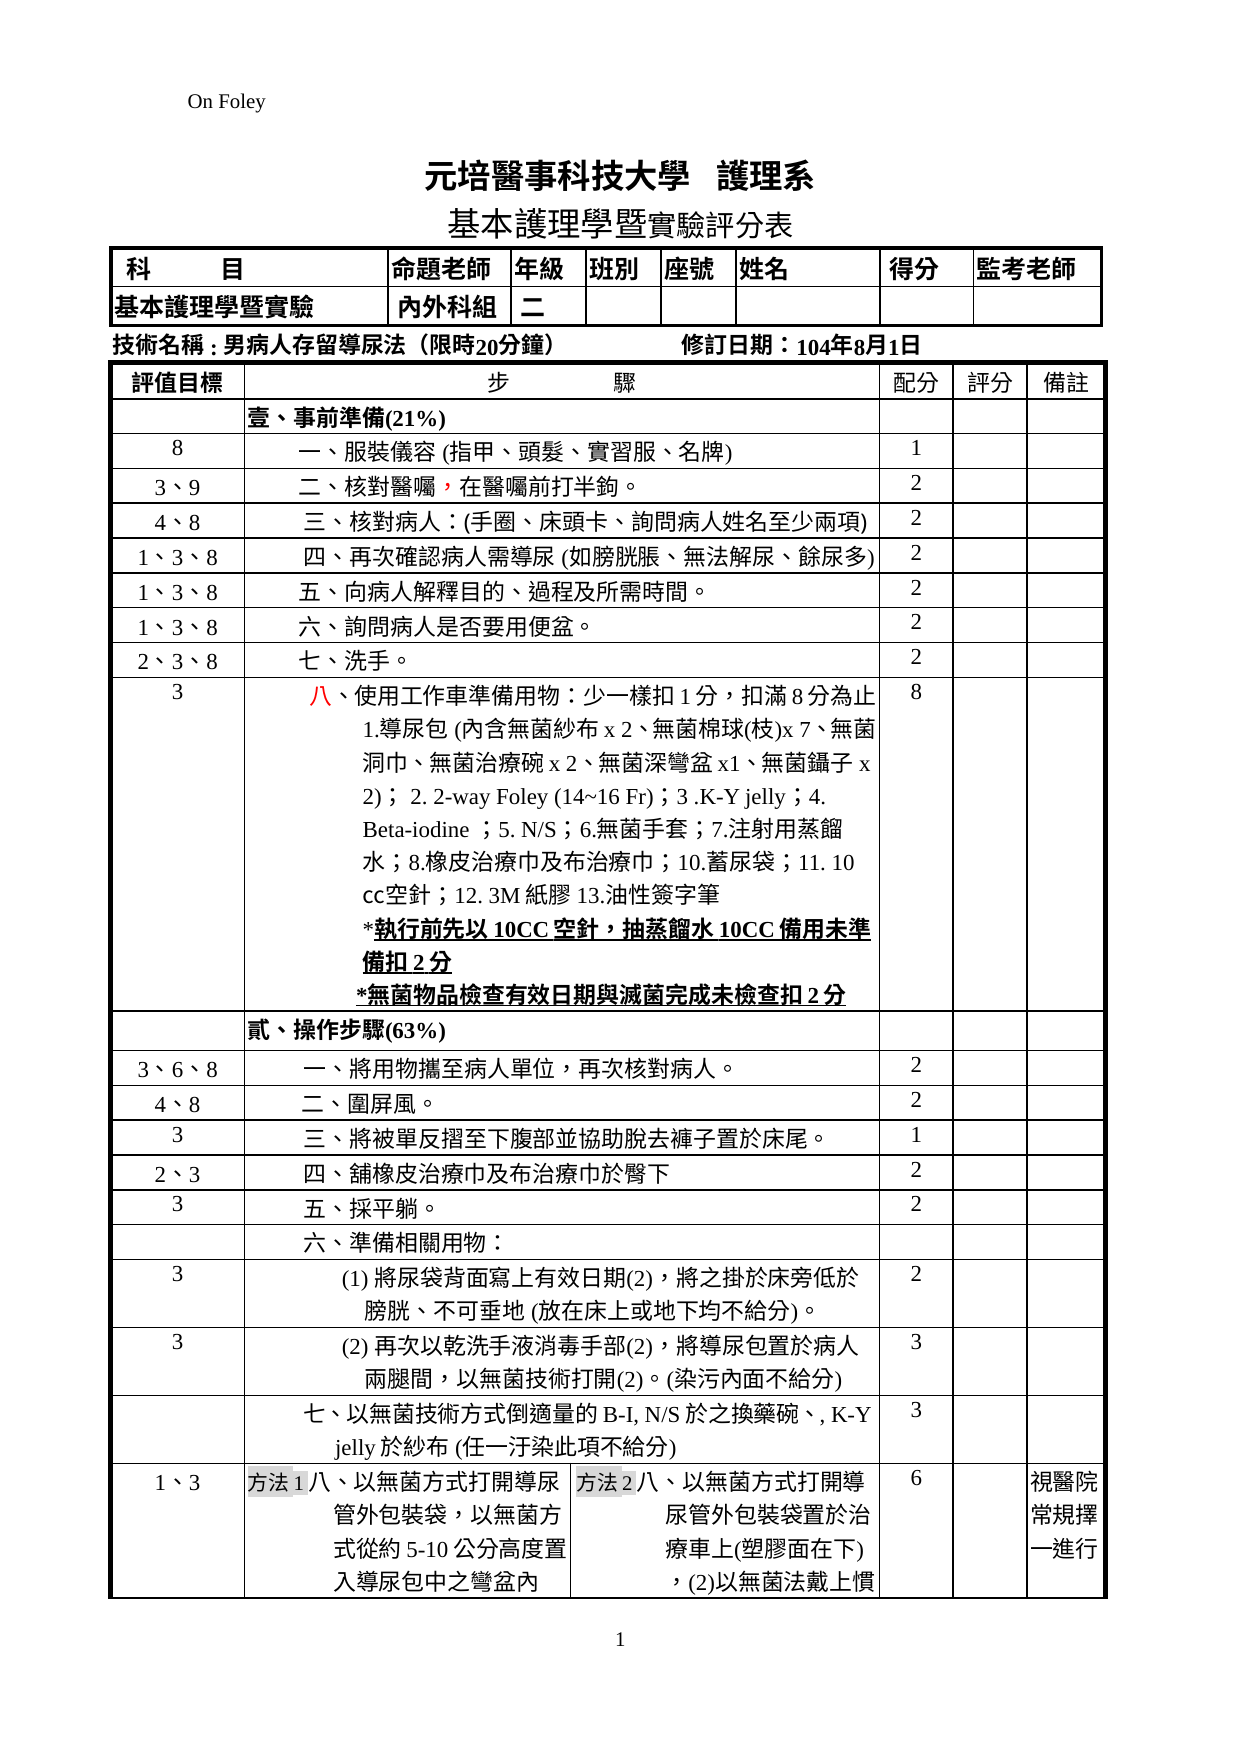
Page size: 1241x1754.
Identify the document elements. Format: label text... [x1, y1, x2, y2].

table_cell [954, 1012, 1026, 1050]
table_cell 1、3、8 [113, 608, 244, 642]
table_header 科 目 [113, 250, 387, 286]
table_cell 2 [880, 1156, 952, 1189]
table_cell 3 [113, 1191, 244, 1224]
table_header 步 驟 [245, 365, 879, 398]
table_header 評分 [954, 365, 1026, 398]
table_cell [1028, 1260, 1103, 1326]
table_cell [954, 1328, 1026, 1394]
table_cell [880, 1012, 952, 1050]
table_cell 五、向病人解釋目的、過程及所需時間。 [245, 574, 879, 607]
table_cell 六、準備相關用物： [245, 1225, 879, 1258]
table_cell [954, 434, 1026, 467]
table_cell [954, 1260, 1026, 1326]
table_cell 3、9 [113, 469, 244, 502]
table_cell 2、3 [113, 1156, 244, 1189]
table_header 配分 [880, 365, 952, 398]
text 基本護理學暨實驗評分表 [187, 198, 1053, 246]
table_cell 3 [113, 1121, 244, 1154]
table_cell [954, 1464, 1026, 1597]
table_cell 2 [880, 504, 952, 537]
table_cell [1028, 469, 1103, 502]
text 技術名稱 : 男病人存留導尿法（限時20分鐘） 修訂日期：104年8月1日 [112, 327, 1106, 360]
table_cell [954, 1191, 1026, 1224]
table_cell [954, 400, 1026, 433]
table_cell 八、使用工作車準備用物：少一樣扣1分，扣滿8分為止 1.導尿包 (內含無菌紗布x 2、無菌棉球(枝)x 7、無菌洞巾、無菌治療碗x 2、無菌深彎盆x1、無菌鑷子 x 2)； 2. 2-way Foley (14~16 Fr)；3 .K-Y jelly；4. Beta-iodine ；5. N/S；6.無菌手套；7.注射用蒸餾水；8.橡皮治療巾及布治療巾；10.蓄尿袋；11. 10㏄空針；12. 3M紙膠 13.油性簽字筆 *執行前先以10CC空針，抽蒸餾水10CC備用未準備扣2分 *無菌物品檢查有效日期與滅菌完成未檢查扣2分 [245, 678, 879, 1010]
table_cell [587, 287, 660, 324]
table_cell 3 [113, 1260, 244, 1326]
table_cell 1 [880, 1121, 952, 1154]
table_cell 壹、事前準備(21%) [245, 400, 879, 433]
table_cell [1028, 643, 1103, 676]
table_cell [880, 1225, 952, 1258]
table_cell [1028, 1051, 1103, 1084]
table_cell 二、核對醫囑，在醫囑前打半鉤。 [245, 469, 879, 502]
table_cell [954, 574, 1026, 607]
table_cell [1028, 434, 1103, 467]
table_cell [113, 400, 244, 433]
table_cell 2 [880, 1260, 952, 1326]
table_cell 四、再次確認病人需導尿 (如膀胱脹、無法解尿、餘尿多) [245, 539, 879, 572]
table_cell 1 [880, 434, 952, 467]
table_cell 2 [880, 1086, 952, 1119]
table_cell [1028, 504, 1103, 537]
table_cell [1028, 1191, 1103, 1224]
text 元培醫事科技大學 護理系 [187, 150, 1053, 198]
table_cell [1028, 1012, 1103, 1050]
table_cell [954, 1156, 1026, 1189]
table_cell 2 [880, 539, 952, 572]
table_cell [1028, 608, 1103, 642]
table_cell 方法2八、以無菌方式打開導尿管外包裝袋置於治療車上(塑膠面在下) ，(2)以無菌法戴上慣 [571, 1464, 879, 1597]
table_header 命題老師 [389, 250, 510, 286]
table_cell 方法1八、以無菌方式打開導尿管外包裝袋，以無菌方式從約5-10公分高度置入導尿包中之彎盆內 [245, 1464, 570, 1597]
table_cell [954, 1225, 1026, 1258]
table_cell 視醫院常規擇一進行 [1028, 1464, 1103, 1597]
table_cell [954, 678, 1026, 1010]
table_cell 2 [880, 469, 952, 502]
table_cell 3 [113, 1328, 244, 1394]
table_cell [113, 1396, 244, 1462]
table_cell 2 [880, 574, 952, 607]
table_cell 一、將用物攜至病人單位，再次核對病人。 [245, 1051, 879, 1084]
table_cell (2) 再次以乾洗手液消毒手部(2)，將導尿包置於病人兩腿間，以無菌技術打開(2)。(染污內面不給分) [245, 1328, 879, 1394]
table_cell [974, 287, 1100, 324]
table_cell [1028, 1396, 1103, 1462]
table_cell [954, 1396, 1026, 1462]
table_cell 四、舖橡皮治療巾及布治療巾於臀下 [245, 1156, 879, 1189]
table_header 監考老師 [974, 250, 1100, 286]
table_cell 一、服裝儀容 (指甲、頭髮、實習服、名牌) [245, 434, 879, 467]
table_cell [954, 643, 1026, 676]
table_cell [1028, 574, 1103, 607]
table_cell 二 [512, 287, 585, 324]
table_cell (1) 將尿袋背面寫上有效日期(2)，將之掛於床旁低於膀胱、不可垂地 (放在床上或地下均不給分)。 [245, 1260, 879, 1326]
table_cell 基本護理學暨實驗 [113, 287, 387, 324]
table_header 備註 [1028, 365, 1103, 398]
table_cell 七、洗手。 [245, 643, 879, 676]
table_header 得分 [881, 250, 973, 286]
table_cell [881, 287, 973, 324]
table_cell 三、核對病人：(手圈、床頭卡、詢問病人姓名至少兩項) [245, 504, 879, 537]
table_cell [880, 400, 952, 433]
table_cell [954, 504, 1026, 537]
table_cell [1028, 1328, 1103, 1394]
table_cell 三、將被單反摺至下腹部並協助脫去褲子置於床尾。 [245, 1121, 879, 1154]
table_header 年級 [512, 250, 585, 286]
table_cell [662, 287, 735, 324]
table_cell 1、3、8 [113, 574, 244, 607]
table_header 姓名 [737, 250, 879, 286]
table_cell 2、3、8 [113, 643, 244, 676]
table_cell 五、採平躺。 [245, 1191, 879, 1224]
table_header 評值目標 [113, 365, 244, 398]
table_cell 8 [113, 434, 244, 467]
table_cell [1028, 400, 1103, 433]
table_cell 4、8 [113, 504, 244, 537]
table_cell [954, 539, 1026, 572]
table_cell [1028, 539, 1103, 572]
table_cell [1028, 678, 1103, 1010]
table_cell 1、3 [113, 1464, 244, 1597]
table_cell [113, 1012, 244, 1050]
table_cell [1028, 1121, 1103, 1154]
table_cell [954, 608, 1026, 642]
table_cell 3 [113, 678, 244, 1010]
table_cell 8 [880, 678, 952, 1010]
table_cell 3 [880, 1328, 952, 1394]
table_cell 2 [880, 1051, 952, 1084]
table_cell [1028, 1225, 1103, 1258]
table_header 座號 [662, 250, 735, 286]
table_cell [737, 287, 879, 324]
table_cell 七、以無菌技術方式倒適量的B-I, N/S於之換藥碗、, K-Y jelly於紗布 (任一汙染此項不給分) [245, 1396, 879, 1462]
table_cell [954, 1051, 1026, 1084]
table_cell 3、6、8 [113, 1051, 244, 1084]
table_cell [954, 469, 1026, 502]
table_cell [113, 1225, 244, 1258]
table_cell 內外科組 [389, 287, 510, 324]
table_cell 2 [880, 643, 952, 676]
table_cell 二、圍屏風。 [245, 1086, 879, 1119]
table_cell 6 [880, 1464, 952, 1597]
table_cell [1028, 1086, 1103, 1119]
table_cell 1、3、8 [113, 539, 244, 572]
table_cell [954, 1086, 1026, 1119]
table_cell 2 [880, 608, 952, 642]
table_cell [954, 1121, 1026, 1154]
table_cell 貳、操作步驟(63%) [245, 1012, 879, 1050]
table_header 班別 [587, 250, 660, 286]
table_cell [1028, 1156, 1103, 1189]
table_cell 2 [880, 1191, 952, 1224]
table_cell 3 [880, 1396, 952, 1462]
table_cell 六、詢問病人是否要用便盆。 [245, 608, 879, 642]
table_cell 4、8 [113, 1086, 244, 1119]
